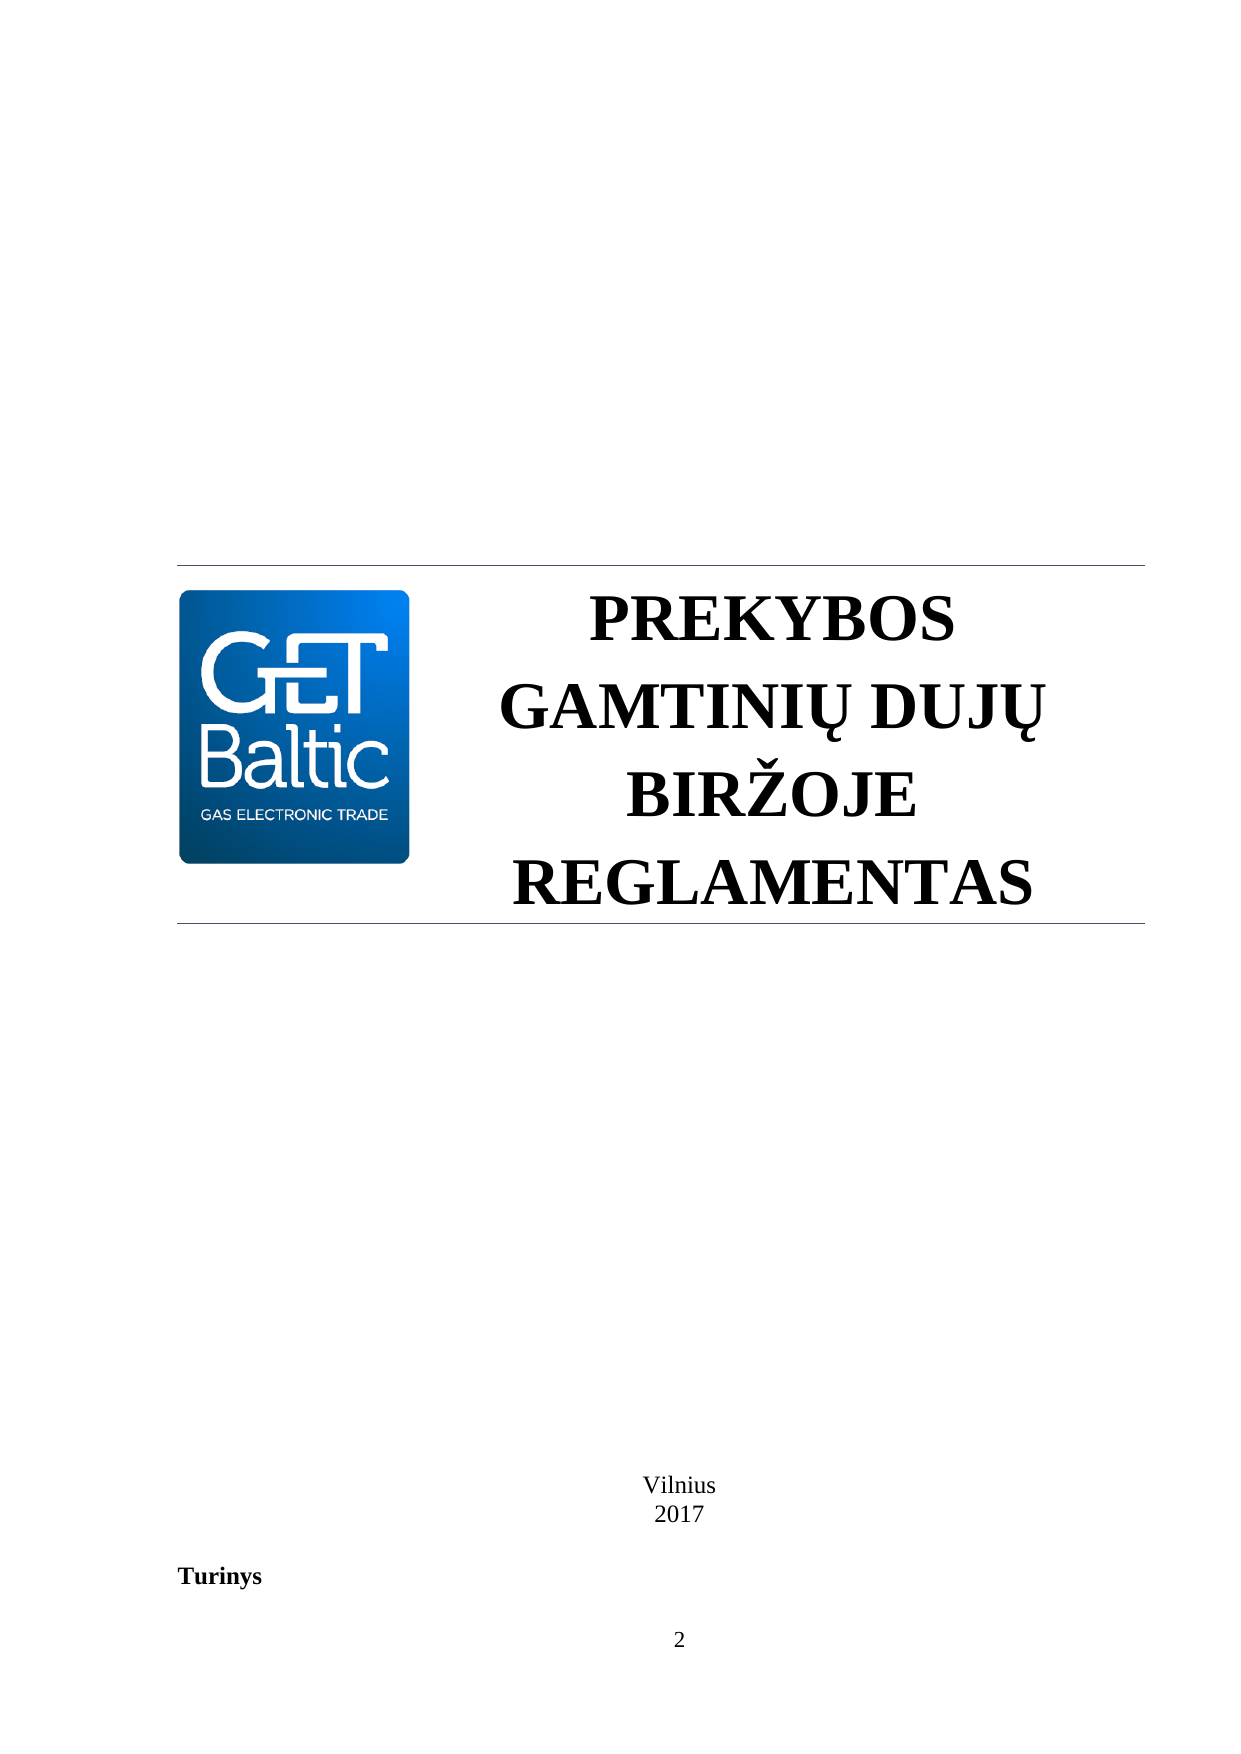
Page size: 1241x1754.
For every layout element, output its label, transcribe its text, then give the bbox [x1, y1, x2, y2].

table_header PREKYBOS GAMTINIŲ DUJŲ BIRŽOJE REGLAMENTAS [177, 566, 1144, 923]
text Vilnius [177, 1471, 1181, 1499]
text 2017 [177, 1499, 1181, 1528]
text Turinys [177, 1561, 1181, 1590]
